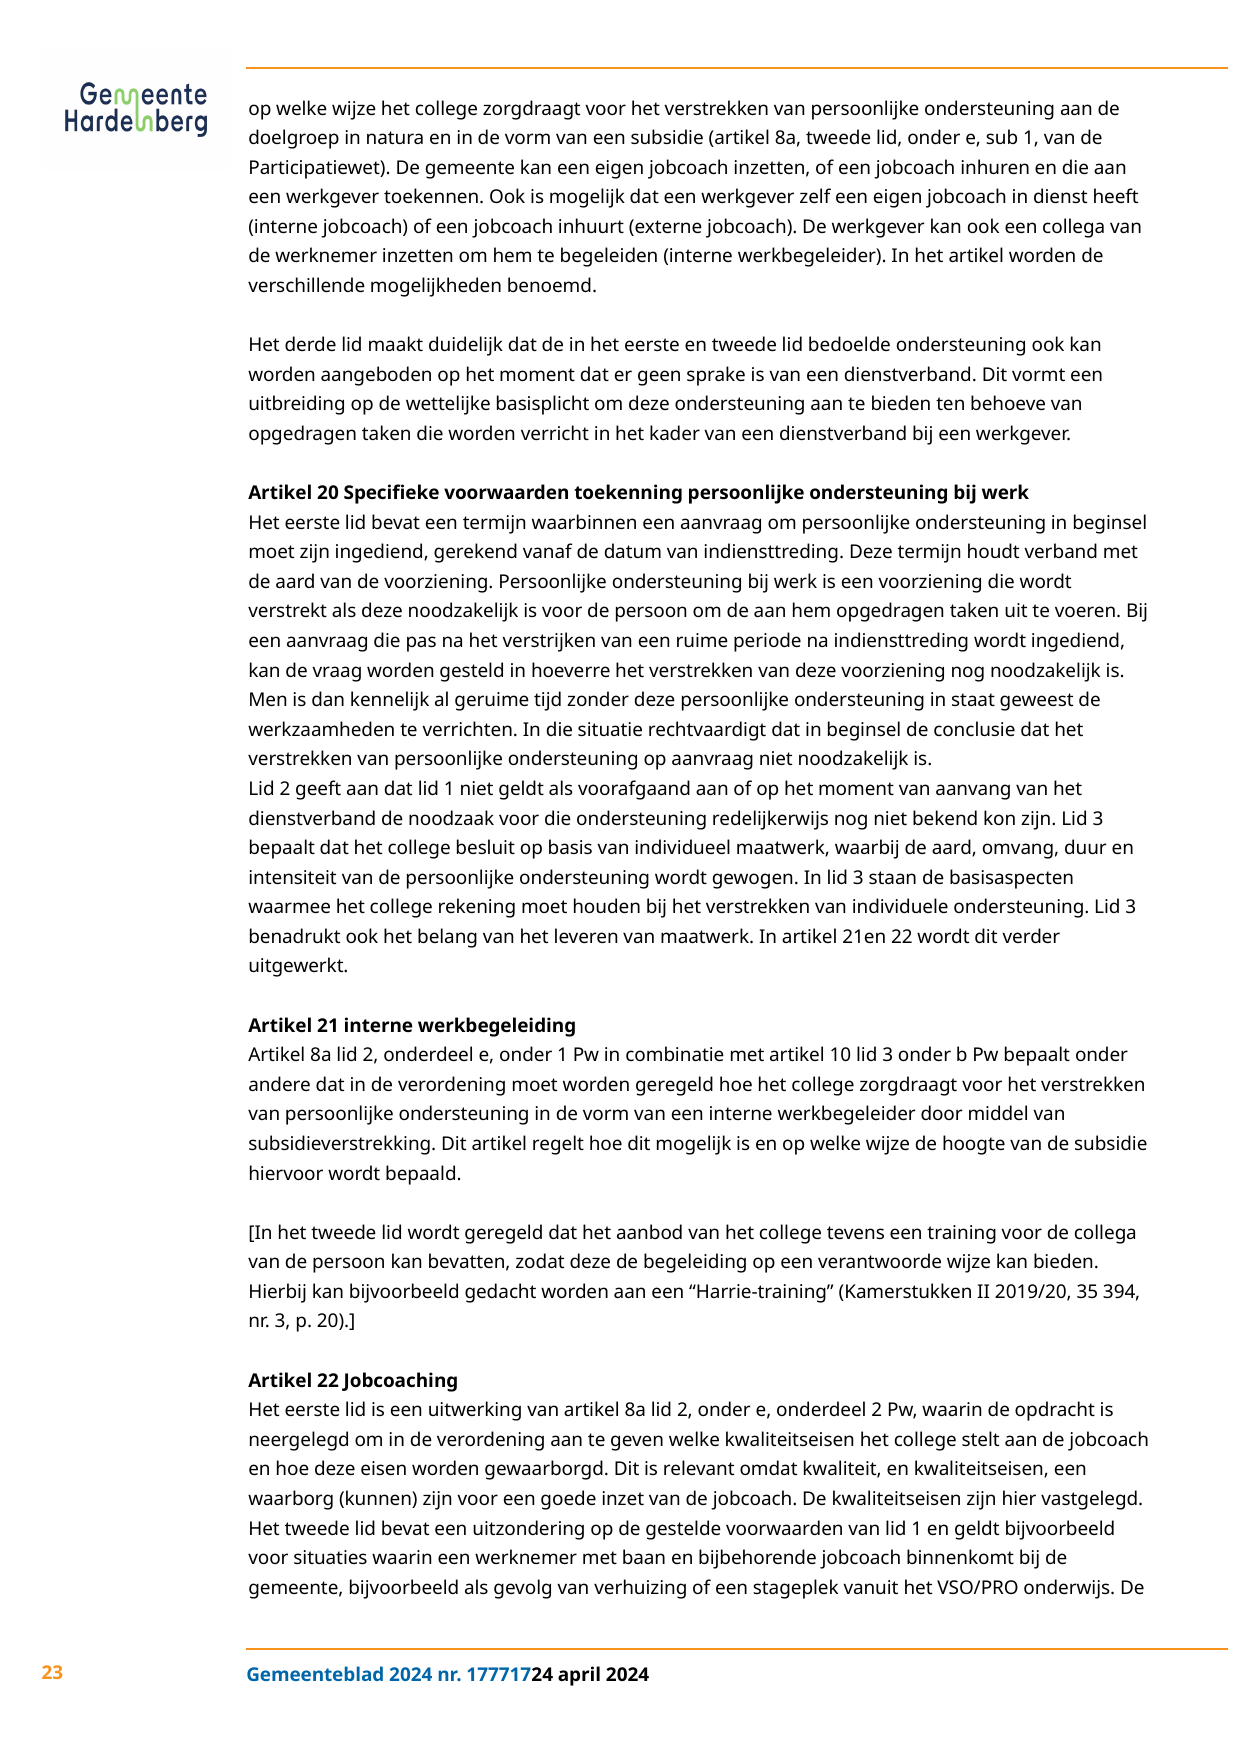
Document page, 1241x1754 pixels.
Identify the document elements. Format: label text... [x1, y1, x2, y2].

text Artikel 8a lid 2, onderdeel e, onder 1 Pw in combinatie met artikel 10 lid 3 onder b Pw bepaalt onder andere dat in de verordening moet worden geregeld hoe het college zorgdraagt voor het verstrekken van persoonlijke ondersteuning in de vorm van een interne werkbegeleider door middel van subsidieverstrekking. Dit artikel regelt hoe dit mogelijk is en op welke wijze de hoogte van de subsidie hiervoor wordt bepaald. [248, 1041, 1152, 1186]
text Het eerste lid is een uitwerking van artikel 8a lid 2, onder e, onderdeel 2 Pw, waarin de opdracht is neergelegd om in de verordening aan te geven welke kwaliteitseisen het college stelt aan de jobcoach en hoe deze eisen worden gewaarborgd. Dit is relevant omdat kwaliteit, en kwaliteitseisen, een waarborg (kunnen) zijn voor een goede inzet van de jobcoach. De kwaliteitseisen zijn hier vastgelegd. Het tweede lid bevat een uitzondering op de gestelde voorwaarden van lid 1 en geldt bijvoorbeeld voor situaties waarin een werknemer met baan en bijbehorende jobcoach binnenkomt bij de gemeente, bijvoorbeeld als gevolg van verhuizing of een stageplek vanuit het VSO/PRO onderwijs. De [248, 1396, 1152, 1600]
text Artikel 20 Specifieke voorwaarden toekenning persoonlijke ondersteuning bij werk [248, 479, 1152, 505]
text Het derde lid maakt duidelijk dat de in het eerste en tweede lid bedoelde ondersteuning ook kan worden aangeboden op het moment dat er geen sprake is van een dienstverband. Dit vormt een uitbreiding op de wettelijke basisplicht om deze ondersteuning aan te bieden ten behoeve van opgedragen taken die worden verricht in het kader van een dienstverband bij een werkgever. [248, 331, 1152, 446]
picture [41, 47, 231, 172]
text Lid 2 geeft aan dat lid 1 niet geldt als voorafgaand aan of op het moment van aanvang van het dienstverband de noodzaak voor die ondersteuning redelijkerwijs nog niet bekend kon zijn. Lid 3 bepaalt dat het college besluit op basis van individueel maatwerk, waarbij de aard, omvang, duur en intensiteit van de persoonlijke ondersteuning wordt gewogen. In lid 3 staan de basisaspecten waarmee het college rekening moet houden bij het verstrekken van individuele ondersteuning. Lid 3 benadrukt ook het belang van het leveren van maatwerk. In artikel 21en 22 wordt dit verder uitgewerkt. [248, 775, 1152, 978]
text Het eerste lid bevat een termijn waarbinnen een aanvraag om persoonlijke ondersteuning in beginsel moet zijn ingediend, gerekend vanaf de datum van indiensttreding. Deze termijn houdt verband met de aard van de voorziening. Persoonlijke ondersteuning bij werk is een voorziening die wordt verstrekt als deze noodzakelijk is voor de persoon om de aan hem opgedragen taken uit te voeren. Bij een aanvraag die pas na het verstrijken van een ruime periode na indiensttreding wordt ingediend, kan de vraag worden gesteld in hoeverre het verstrekken van deze voorziening nog noodzakelijk is. Men is dan kennelijk al geruime tijd zonder deze persoonlijke ondersteuning in staat geweest de werkzaamheden te verrichten. In die situatie rechtvaardigt dat in beginsel de conclusie dat het verstrekken van persoonlijke ondersteuning op aanvraag niet noodzakelijk is. [248, 509, 1152, 771]
text op welke wijze het college zorgdraagt voor het verstrekken van persoonlijke ondersteuning aan de doelgroep in natura en in de vorm van een subsidie (artikel 8a, tweede lid, onder e, sub 1, van de Participatiewet). De gemeente kan een eigen jobcoach inzetten, of een jobcoach inhuren en die aan een werkgever toekennen. Ook is mogelijk dat een werkgever zelf een eigen jobcoach in dienst heeft (interne jobcoach) of een jobcoach inhuurt (externe jobcoach). De werkgever kan ook een collega van de werknemer inzetten om hem te begeleiden (interne werkbegeleider). In het artikel worden de verschillende mogelijkheden benoemd. [248, 95, 1152, 298]
text Artikel 21 interne werkbegeleiding [248, 1012, 1152, 1038]
text [In het tweede lid wordt geregeld dat het aanbod van het college tevens een training voor de collega van de persoon kan bevatten, zodat deze de begeleiding op een verantwoorde wijze kan bieden. Hierbij kan bijvoorbeeld gedacht worden aan een “Harrie-training” (Kamerstukken II 2019/20, 35 394, nr. 3, p. 20).] [248, 1219, 1152, 1333]
text Artikel 22 Jobcoaching [248, 1367, 1152, 1393]
